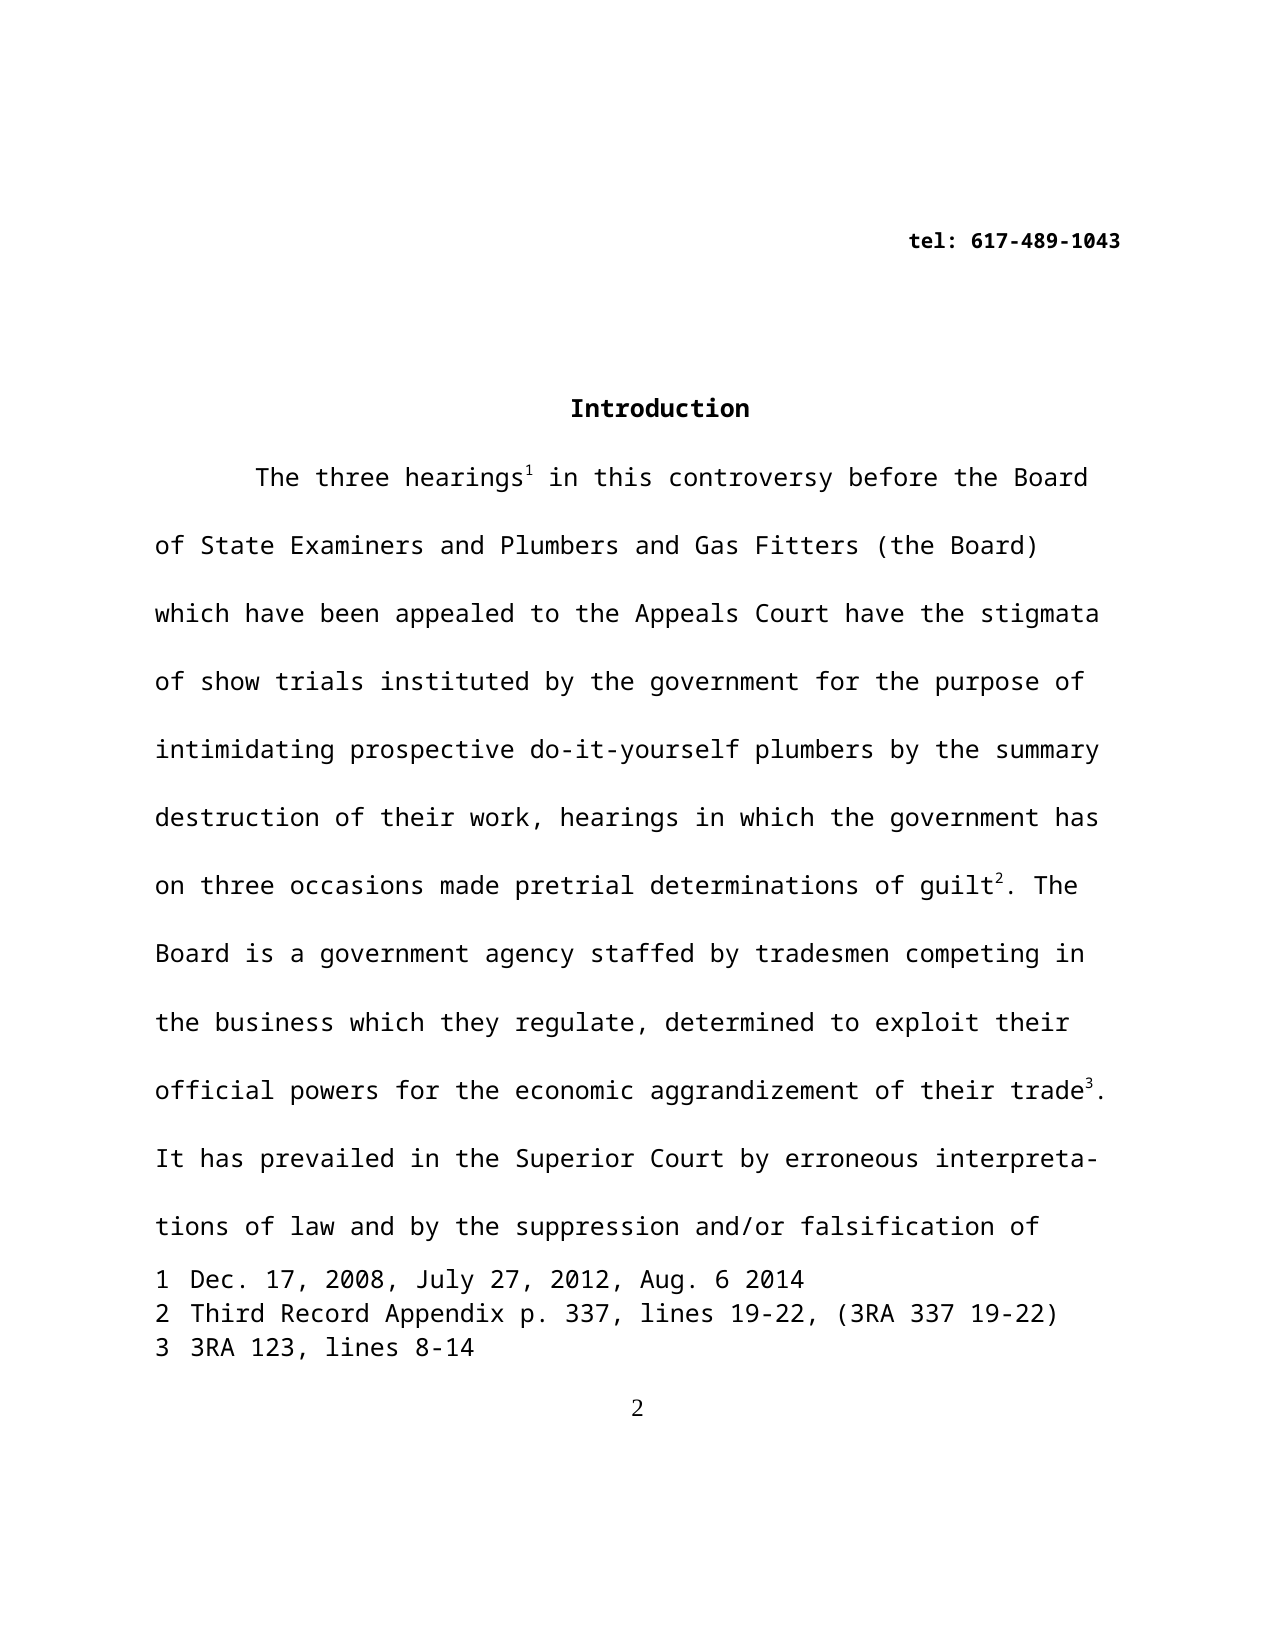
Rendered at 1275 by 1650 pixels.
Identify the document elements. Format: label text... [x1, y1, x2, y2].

text tel: 617-489-1043 [154, 226, 1121, 255]
text Third Record Appendix p. 337, lines 19-22, (3RA 337 19-22) [154, 1295, 1121, 1329]
text The three hearings in this controversy before the Board of State Examiners and Plumbers and Gas Fitters (the Board) which have been appealed to the Appeals Court have the stigmata of show trials instituted by the government for the purpose of intimidating prospective do-it-yourself plumbers by the summary destruction of their work, hearings in which the government has on three occasions made pretrial determinations of guilt. The Board is a government agency staffed by tradesmen competing in the business which they regulate, determined to exploit their official powers for the economic aggrandizement of their trade. It has prevailed in the Superior Court by erroneous interpreta-tions of law and by the suppression and/or falsification of evidence. These show trials have entailed no human tragedy. What the government seeks to destroy is not the person of the appellant, but merely his handiwork. Yet the methods to which the government resorts threaten his person as well. [154, 459, 1121, 1243]
text 3RA 123, lines 8-14 [154, 1329, 1121, 1363]
text Introduction [154, 391, 1121, 425]
text Dec. 17, 2008, July 27, 2012, Aug. 6 2014 [154, 1261, 1121, 1295]
